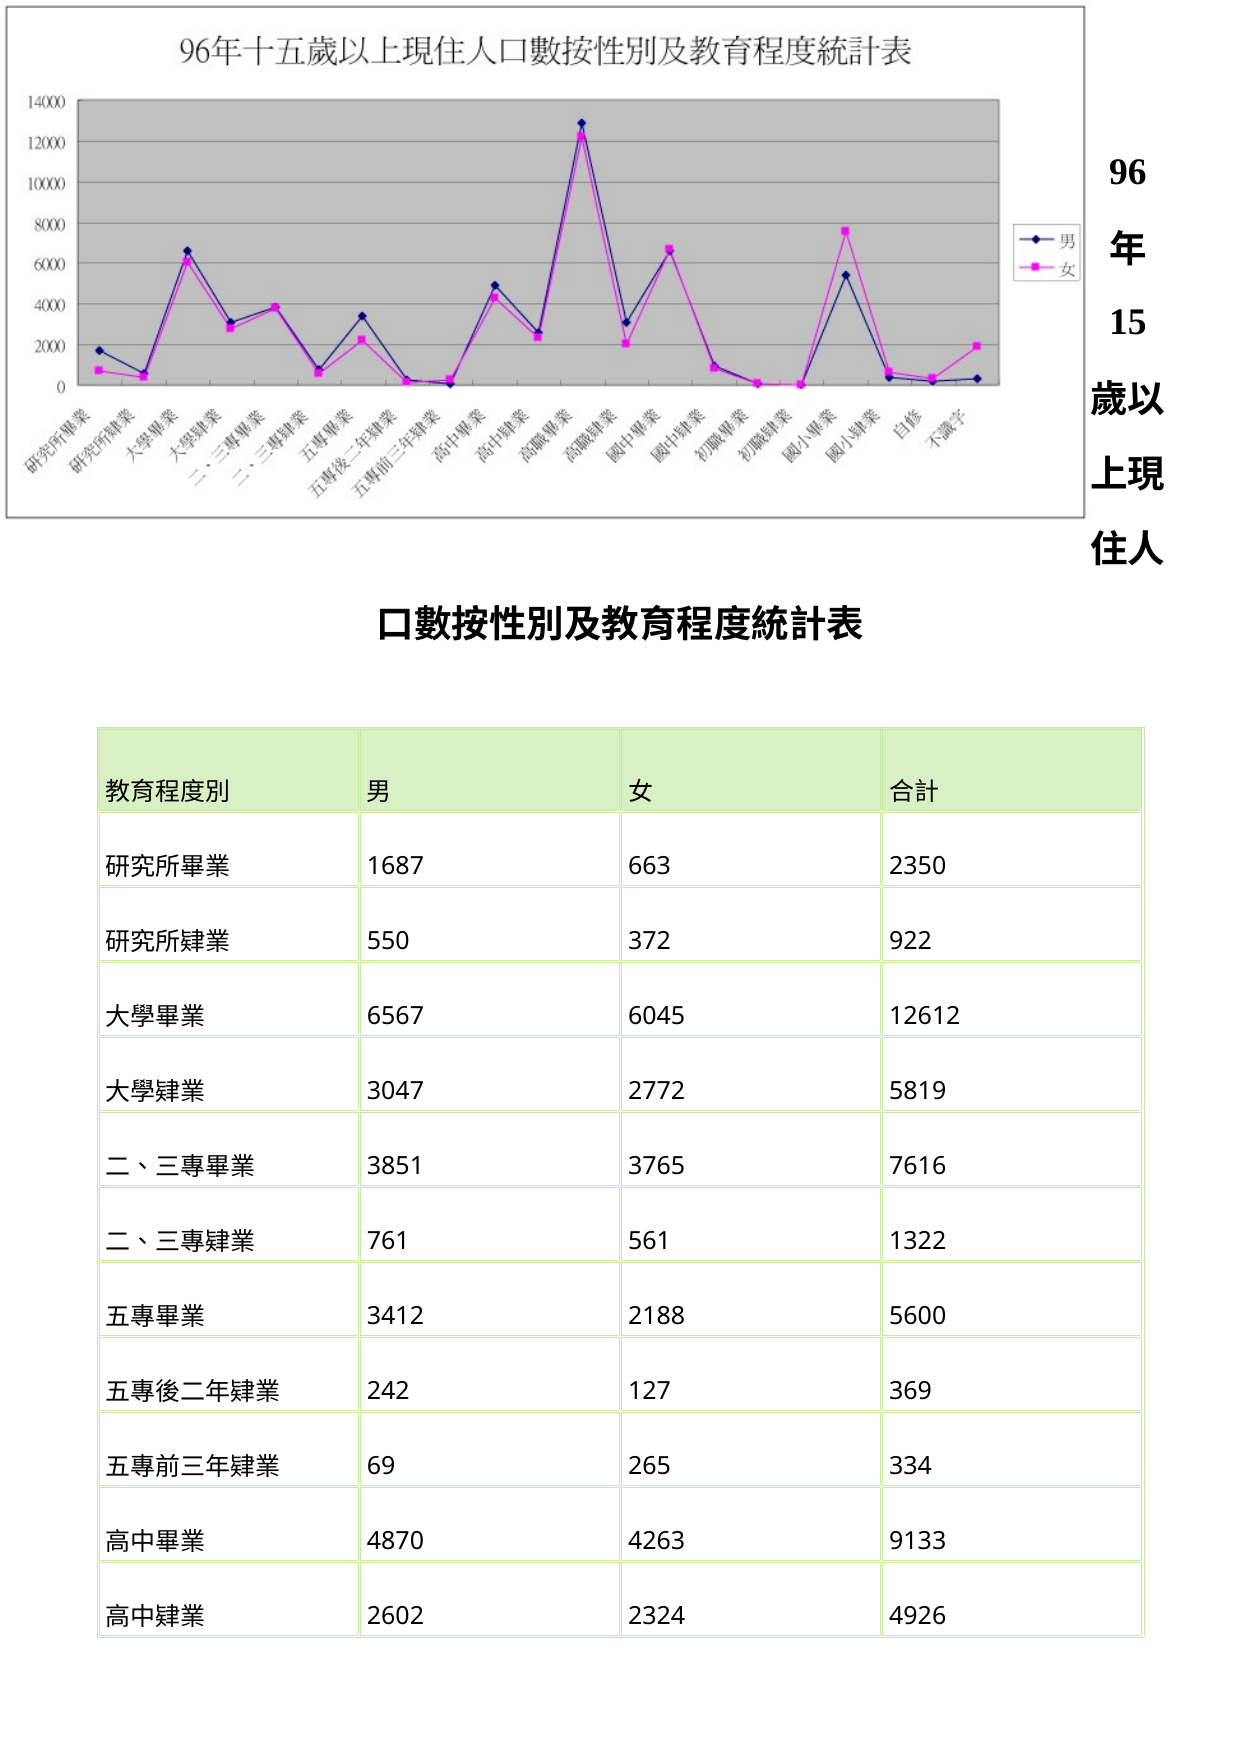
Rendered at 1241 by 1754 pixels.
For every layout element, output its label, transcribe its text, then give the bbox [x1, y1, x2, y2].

table_cell 五專前三年肄業 [100, 1413, 358, 1485]
table_cell 6045 [622, 963, 880, 1035]
table_cell 二、三專畢業 [100, 1113, 358, 1185]
table_cell 6567 [361, 963, 619, 1035]
table_cell 12612 [883, 963, 1141, 1035]
table_header 合計 [883, 730, 1141, 810]
table_cell 4870 [361, 1488, 619, 1560]
table_cell 2602 [361, 1563, 619, 1635]
text 96年15歲以上現住人口數按性別及教育程度統計表 [75, 127, 1165, 652]
table_cell 265 [622, 1413, 880, 1485]
table_cell 550 [361, 888, 619, 960]
table_cell 3047 [361, 1038, 619, 1110]
table_cell 7616 [883, 1113, 1141, 1185]
table_cell 大學肄業 [100, 1038, 358, 1110]
table_cell 5819 [883, 1038, 1141, 1110]
table_cell 663 [622, 813, 880, 885]
table_cell 3851 [361, 1113, 619, 1185]
table_header [91, 690, 1149, 1640]
table_header 女 [622, 730, 880, 810]
table_cell 922 [883, 888, 1141, 960]
table_cell 9133 [883, 1488, 1141, 1560]
table_cell 二、三專肄業 [100, 1188, 358, 1260]
table_header 教育程度別 [100, 730, 358, 810]
table_cell 1322 [883, 1188, 1141, 1260]
table_cell 2188 [622, 1263, 880, 1335]
table_cell 研究所肄業 [100, 888, 358, 960]
table_cell 761 [361, 1188, 619, 1260]
table_cell 4263 [622, 1488, 880, 1560]
table_cell 4926 [883, 1563, 1141, 1635]
table_cell 69 [361, 1413, 619, 1485]
table_cell 研究所畢業 [100, 813, 358, 885]
table_cell 高中肄業 [100, 1563, 358, 1635]
table_cell 334 [883, 1413, 1141, 1485]
table_cell 369 [883, 1338, 1141, 1410]
table_cell 2324 [622, 1563, 880, 1635]
table_cell 2772 [622, 1038, 880, 1110]
table_cell 3412 [361, 1263, 619, 1335]
table_cell 3765 [622, 1113, 880, 1185]
table_cell 5600 [883, 1263, 1141, 1335]
table_header 男 [361, 730, 619, 810]
table_cell 2350 [883, 813, 1141, 885]
table_cell 大學畢業 [100, 963, 358, 1035]
table_cell 五專後二年肄業 [100, 1338, 358, 1410]
table_cell 1687 [361, 813, 619, 885]
table_cell 242 [361, 1338, 619, 1410]
table_cell 127 [622, 1338, 880, 1410]
table_cell 561 [622, 1188, 880, 1260]
table_cell 372 [622, 888, 880, 960]
picture [0, 0, 1091, 527]
table_cell 高中畢業 [100, 1488, 358, 1560]
table_cell 五專畢業 [100, 1263, 358, 1335]
